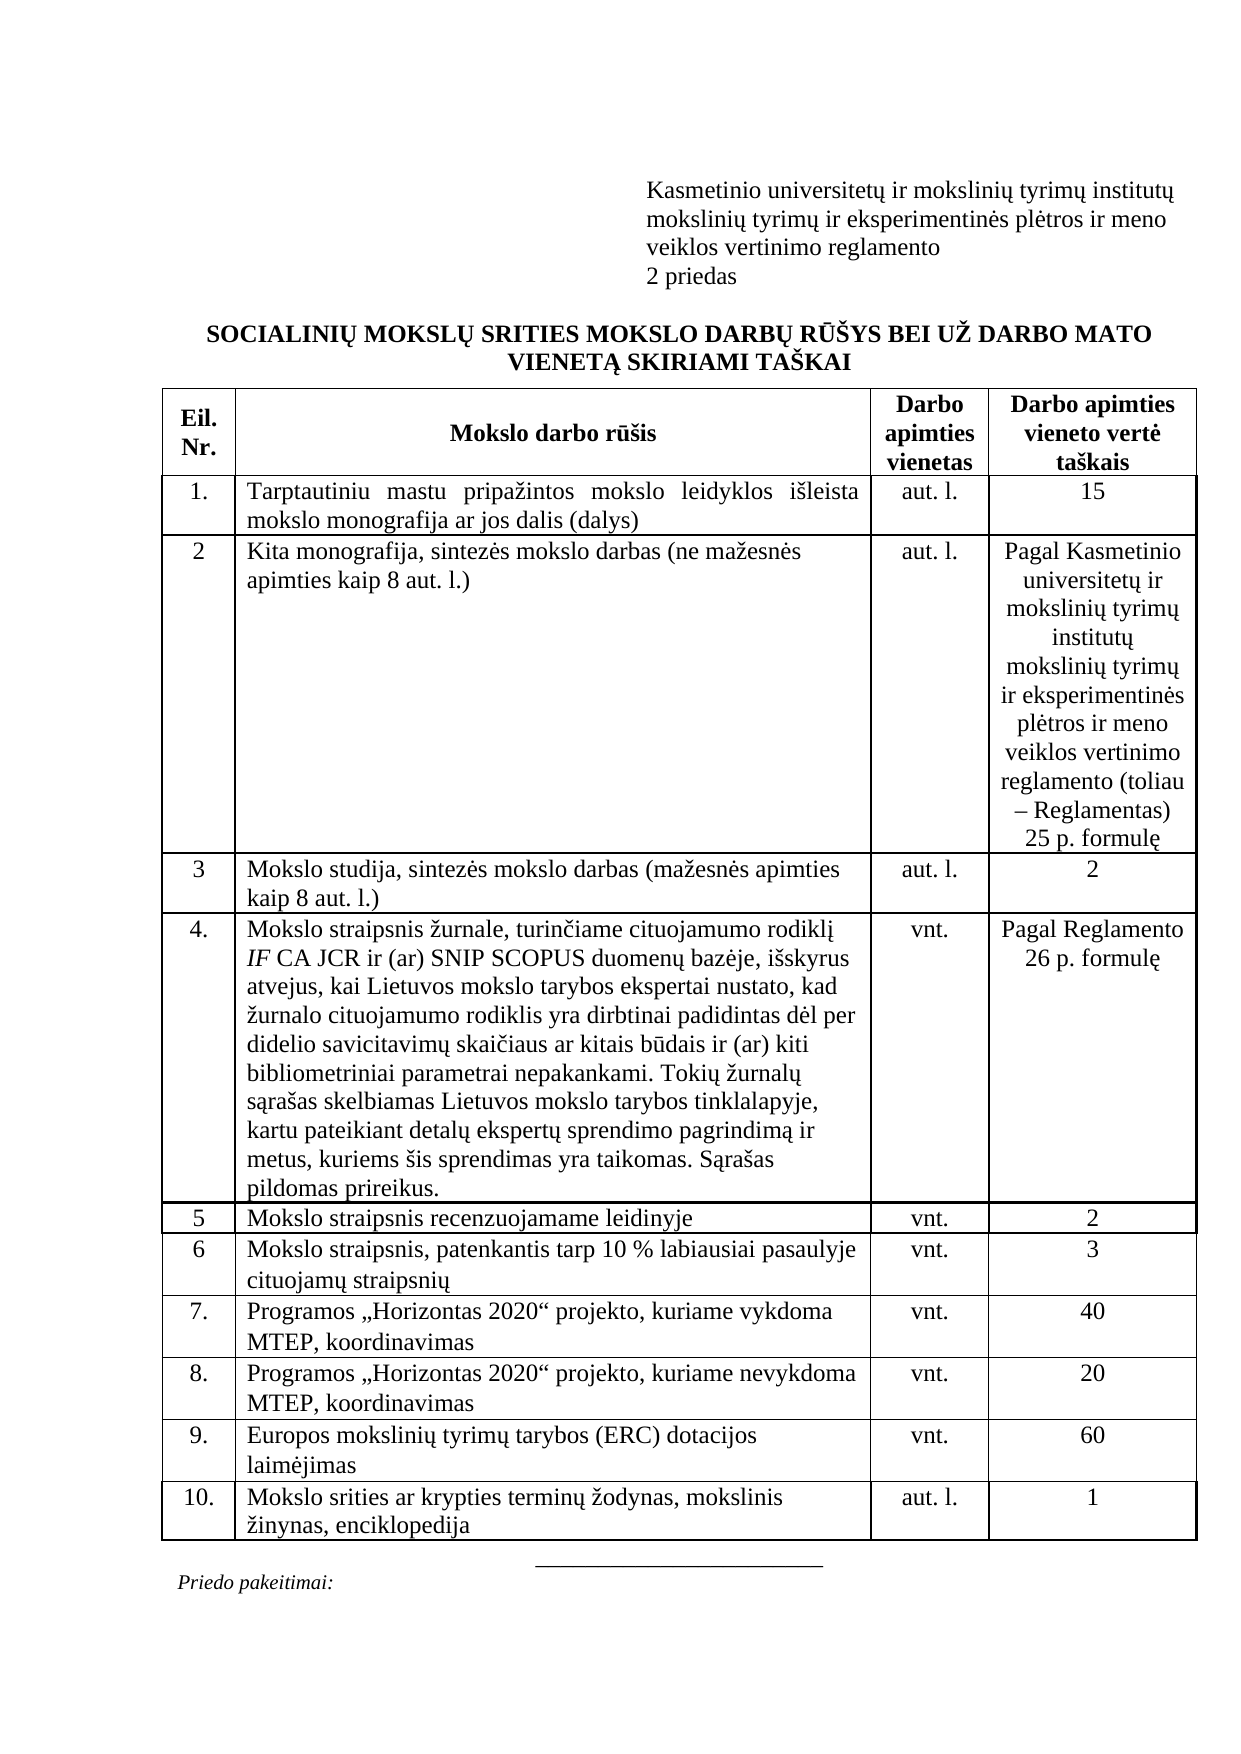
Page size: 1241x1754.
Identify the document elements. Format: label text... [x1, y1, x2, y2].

table_cell Mokslo srities ar krypties terminų žodynas, mokslinis žinynas, enciklopedija [236, 1482, 870, 1539]
table_cell 2 [163, 536, 234, 852]
table_cell Kita monografija, sintezės mokslo darbas (ne mažesnės apimties kaip 8 aut. l.) [236, 536, 870, 852]
table_cell aut. l. [872, 854, 988, 912]
table_cell 15 [990, 476, 1195, 534]
table_cell 10. [163, 1482, 234, 1539]
table_header Eil. Nr. [163, 389, 235, 475]
table_cell aut. l. [872, 536, 988, 852]
table_cell 5 [163, 1204, 234, 1232]
text Kasmetinio universitetų ir mokslinių tyrimų institutų [646, 175, 1181, 204]
table_cell Pagal Reglamento 26 p. formulę [990, 914, 1195, 1201]
text mokslinių tyrimų ir eksperimentinės plėtros ir meno [646, 204, 1181, 232]
table_cell 3 [989, 1234, 1196, 1295]
table_cell 9. [163, 1420, 235, 1481]
table_cell vnt. [871, 1296, 988, 1357]
text veiklos vertinimo reglamento [646, 232, 1181, 261]
text _______________________ [177, 1541, 1181, 1570]
table_cell aut. l. [872, 476, 988, 534]
table_cell Europos mokslinių tyrimų tarybos (ERC) dotacijos laimėjimas [236, 1420, 870, 1481]
table_cell Programos „Horizontas 2020“ projekto, kuriame vykdoma MTEP, koordinavimas [236, 1296, 870, 1357]
table_cell 2 [990, 854, 1195, 912]
table_cell 6 [163, 1234, 235, 1295]
text Priedo pakeitimai: [177, 1570, 1181, 1594]
table_header Darbo apimties vieneto vertė taškais [989, 389, 1196, 475]
table_cell Mokslo straipsnis, patenkantis tarp 10 % labiausiai pasaulyje cituojamų straipsnių [236, 1234, 870, 1295]
table_header Darbo apimties vienetas [871, 389, 988, 475]
table_cell 2 [990, 1204, 1195, 1232]
table_cell Mokslo straipsnis recenzuojamame leidinyje [236, 1204, 870, 1232]
table_cell 60 [989, 1420, 1196, 1481]
table_cell 4. [163, 914, 234, 1201]
table_cell aut. l. [872, 1482, 988, 1539]
table_cell Mokslo straipsnis žurnale, turinčiame cituojamumo rodiklį IF CA JCR ir (ar) SNIP SCOPUS duomenų bazėje, išskyrus atvejus, kai Lietuvos mokslo tarybos ekspertai nustato, kad žurnalo cituojamumo rodiklis yra dirbtinai padidintas dėl per didelio savicitavimų skaičiaus ar kitais būdais ir (ar) kiti bibliometriniai parametrai nepakankami. Tokių žurnalų sąrašas skelbiamas Lietuvos mokslo tarybos tinklalapyje, kartu pateikiant detalų ekspertų sprendimo pagrindimą ir metus, kuriems šis sprendimas yra taikomas. Sąrašas pildomas prireikus. [236, 914, 870, 1201]
table_cell vnt. [871, 1420, 988, 1481]
table_cell vnt. [871, 1358, 988, 1419]
table_cell 1. [163, 476, 234, 534]
table_cell 20 [989, 1358, 1196, 1419]
text SOCIALINIŲ MOKSLŲ SRITIES MOKSLO DARBŲ RŪŠYS BEI UŽ DARBO MATO VIENETĄ SKIRIAMI TAŠKAI [177, 319, 1181, 376]
table_cell 40 [989, 1296, 1196, 1357]
table_cell 3 [163, 854, 234, 912]
table_cell Pagal Kasmetinio universitetų ir mokslinių tyrimų institutų mokslinių tyrimų ir eksperimentinės plėtros ir meno veiklos vertinimo reglamento (toliau – Reglamentas) 25 p. formulę [990, 536, 1195, 852]
table_cell vnt. [872, 914, 988, 1201]
table_header Mokslo darbo rūšis [236, 389, 870, 475]
table_cell Mokslo studija, sintezės mokslo darbas (mažesnės apimties kaip 8 aut. l.) [236, 854, 870, 912]
table_cell 8. [163, 1358, 235, 1419]
text 2 priedas [646, 261, 1181, 290]
table_cell vnt. [872, 1204, 988, 1232]
table_cell Tarptautiniu mastu pripažintos mokslo leidyklos išleista mokslo monografija ar jos dalis (dalys) [236, 476, 870, 534]
table_cell vnt. [871, 1234, 988, 1295]
table_cell Programos „Horizontas 2020“ projekto, kuriame nevykdoma MTEP, koordinavimas [236, 1358, 870, 1419]
table_cell 7. [163, 1296, 235, 1357]
table_cell 1 [990, 1482, 1195, 1539]
